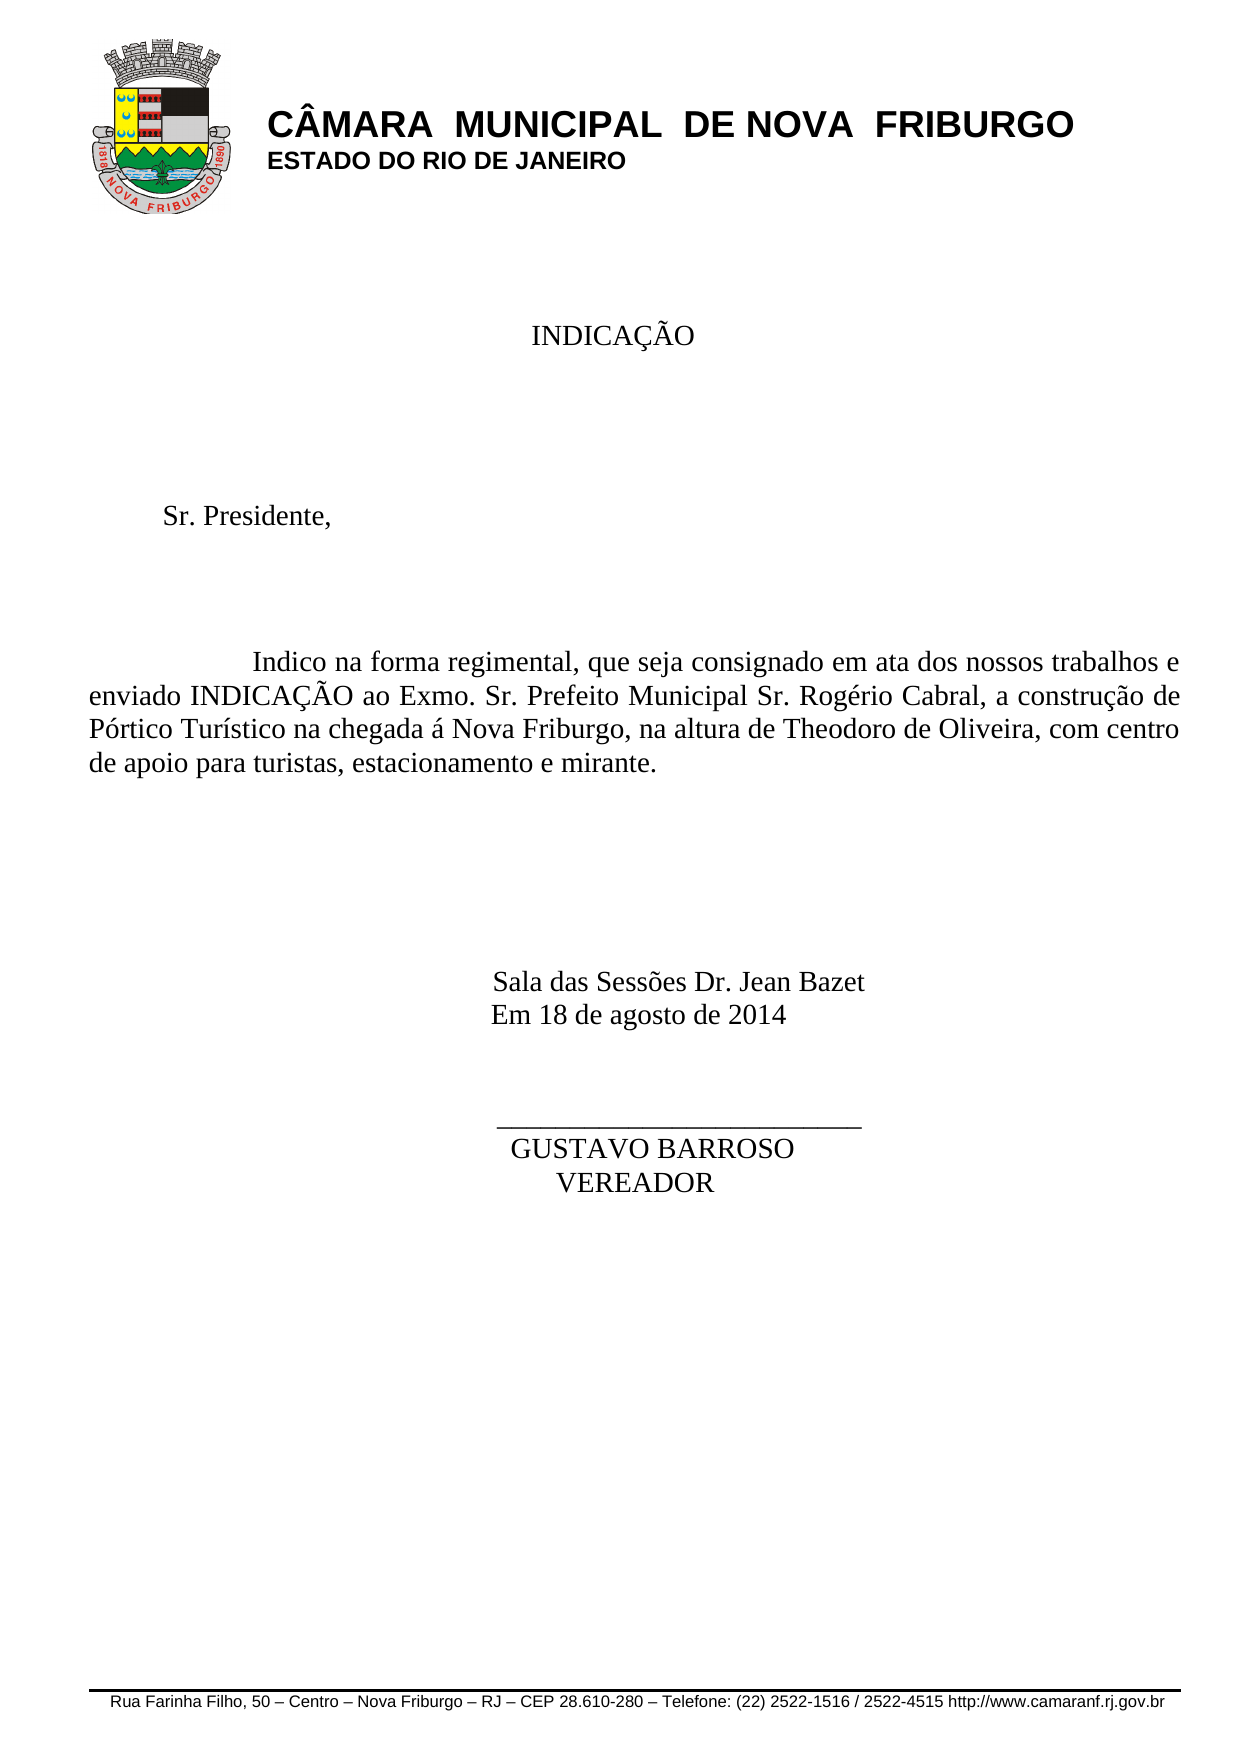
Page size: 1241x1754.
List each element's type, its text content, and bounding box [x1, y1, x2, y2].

text Indico na forma regimental, que seja consignado em ata dos nossos trabalhos e enviado INDICAÇÃO ao Exmo. Sr. Prefeito Municipal Sr. Rogério Cabral, a construção de Pórtico Turístico na chegada á Nova Friburgo, na altura de Theodoro de Oliveira, com centro de apoio para turistas, estacionamento e mirante. [89, 644, 1181, 779]
text INDICAÇÃO [89, 318, 1181, 352]
text Sala das Sessões Dr. Jean Bazet [89, 964, 1181, 997]
text Sr. Presidente, [89, 498, 1181, 531]
text GUSTAVO BARROSO [89, 1131, 1181, 1165]
text Em 18 de agosto de 2014 [89, 997, 1181, 1031]
text VEREADOR [89, 1165, 1181, 1198]
text _________________________ [89, 1098, 1181, 1131]
